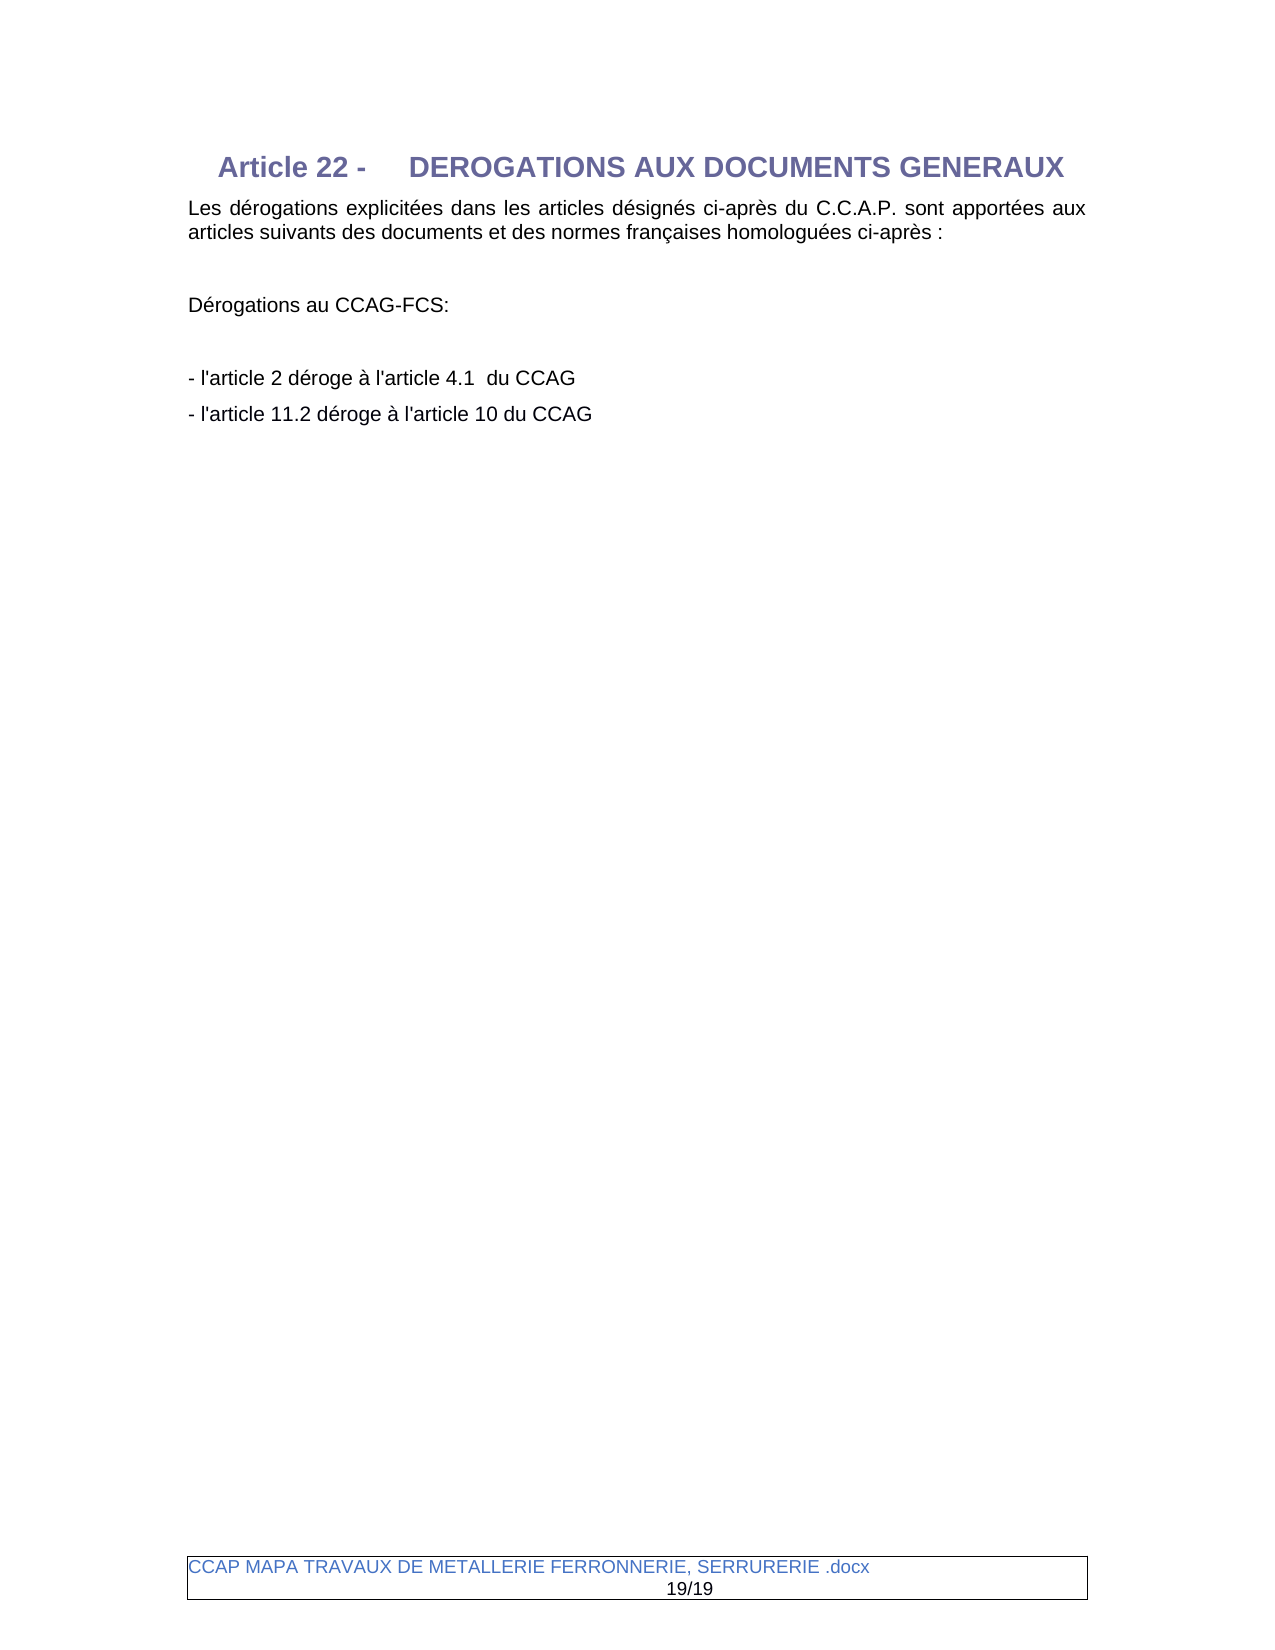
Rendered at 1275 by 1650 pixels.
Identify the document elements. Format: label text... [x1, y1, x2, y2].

text Dérogations au CCAG-FCS: [188, 293, 1087, 317]
text - l'article 2 déroge à l'article 4.1 du CCAG [188, 366, 1087, 390]
text Les dérogations explicitées dans les articles désignés ci-après du C.C.A.P. sont apportées aux articles suivants des documents et des normes françaises homologuées ci-après : [188, 196, 1087, 244]
text - l'article 11.2 déroge à l'article 10 du CCAG [188, 402, 1087, 426]
subtitle DEROGATIONS AUX DOCUMENTS GENERAUX [188, 150, 1087, 183]
